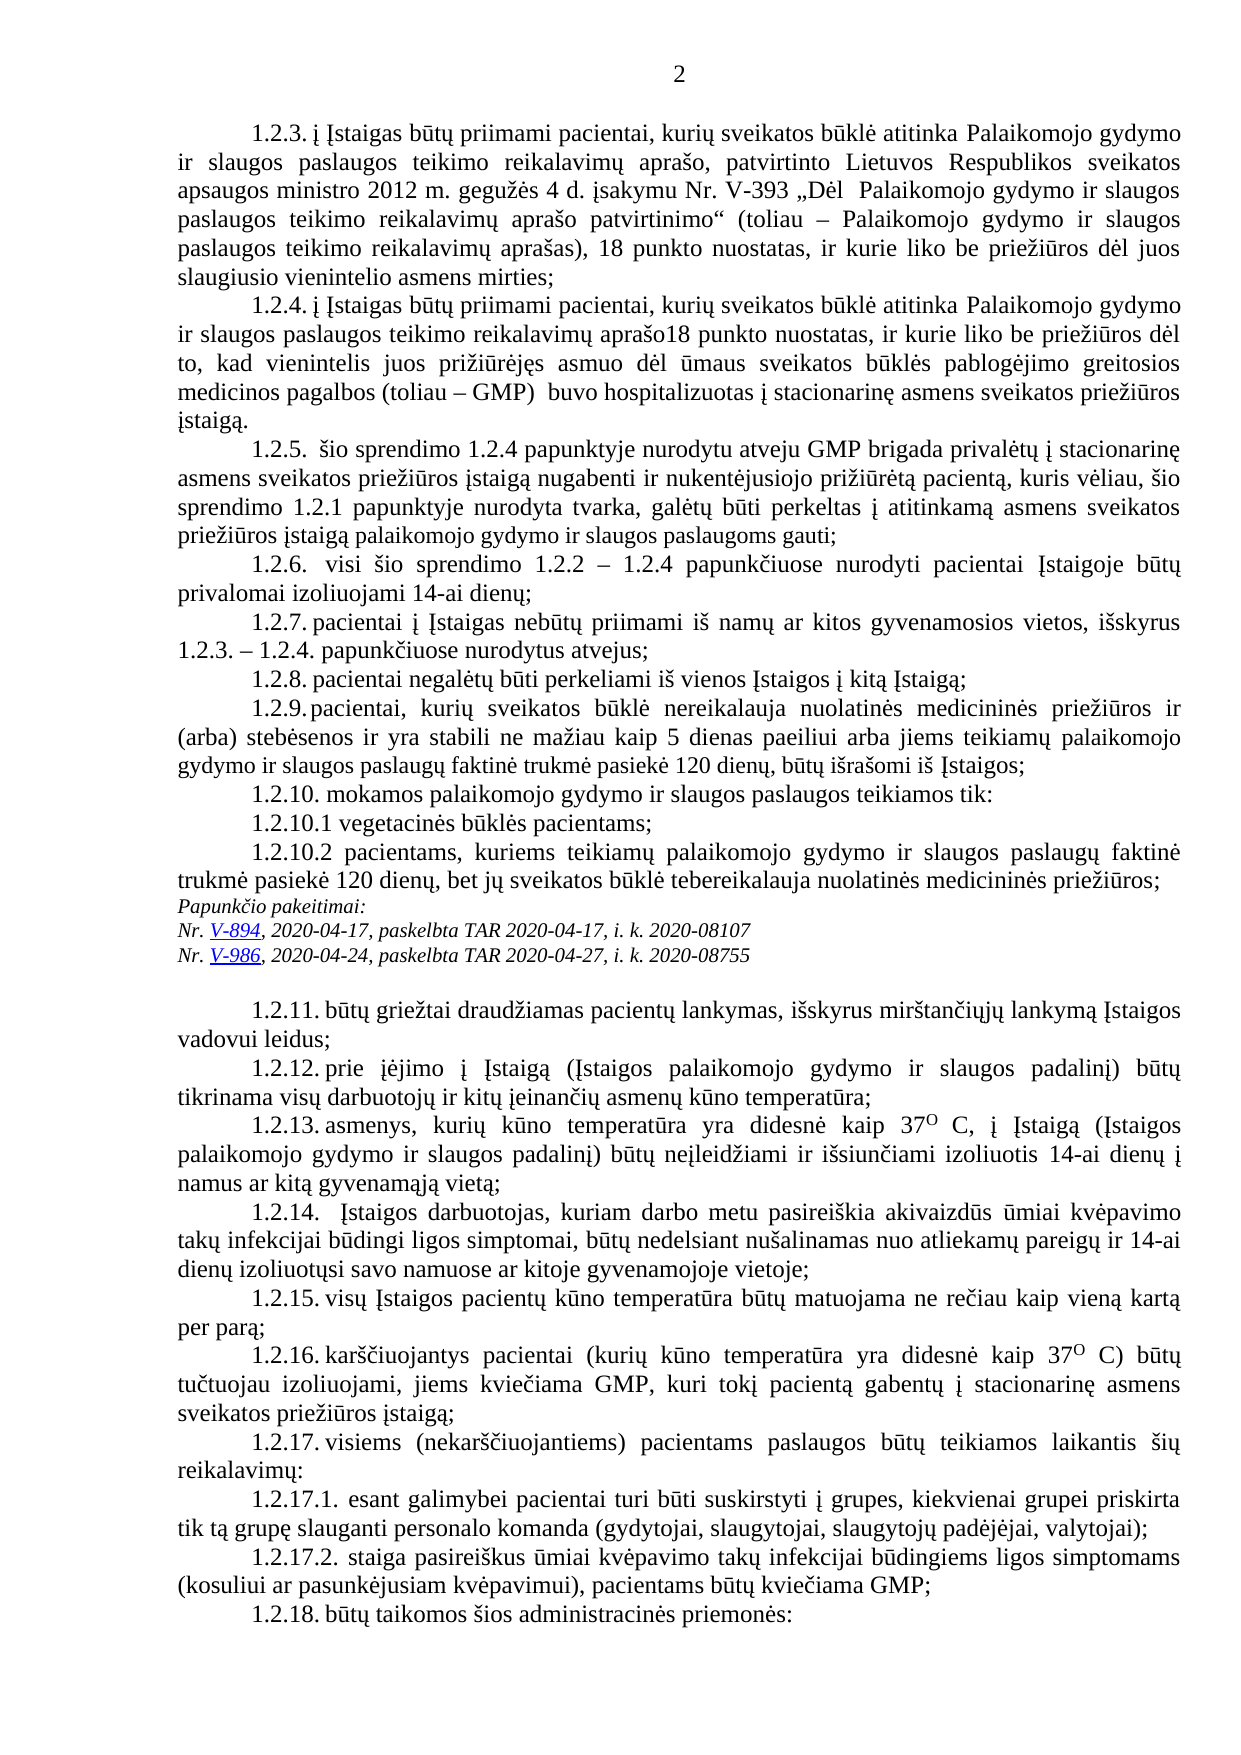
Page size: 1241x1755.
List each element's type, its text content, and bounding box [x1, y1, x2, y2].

text 1.2.18. būtų taikomos šios administracinės priemonės: [177, 1599, 1181, 1628]
text 1.2.16. karščiuojantys pacientai (kurių kūno temperatūra yra didesnė kaip 37O C) būtų tučtuojau izoliuojami, jiems kviečiama GMP, kuri tokį pacientą gabentų į stacionarinę asmens sveikatos priežiūros įstaigą; [177, 1340, 1181, 1427]
text 1.2.10.1 vegetacinės būklės pacientams; [177, 808, 1181, 837]
text 1.2.10.2 pacientams, kuriems teikiamų palaikomojo gydymo ir slaugos paslaugų faktinė trukmė pasiekė 120 dienų, bet jų sveikatos būklė tebereikalauja nuolatinės medicininės priežiūros; [177, 837, 1181, 894]
text 1.2.8. pacientai negalėtų būti perkeliami iš vienos Įstaigos į kitą Įstaigą; [177, 664, 1181, 693]
text 1.2.10. mokamos palaikomojo gydymo ir slaugos paslaugos teikiamos tik: [177, 779, 1181, 808]
text 1.2.11. būtų griežtai draudžiamas pacientų lankymas, išskyrus mirštančiųjų lankymą Įstaigos vadovui leidus; [177, 995, 1181, 1053]
text 1.2.7. pacientai į Įstaigas nebūtų priimami iš namų ar kitos gyvenamosios vietos, išskyrus 1.2.3. – 1.2.4. papunkčiuose nurodytus atvejus; [177, 607, 1181, 664]
text 1.2.5. šio sprendimo 1.2.4 papunktyje nurodytu atveju GMP brigada privalėtų į stacionarinę asmens sveikatos priežiūros įstaigą nugabenti ir nukentėjusiojo prižiūrėtą pacientą, kuris vėliau, šio sprendimo 1.2.1 papunktyje nurodyta tvarka, galėtų būti perkeltas į atitinkamą asmens sveikatos priežiūros įstaigą palaikomojo gydymo ir slaugos paslaugoms gauti; [177, 434, 1181, 549]
text 1.2.15. visų Įstaigos pacientų kūno temperatūra būtų matuojama ne rečiau kaip vieną kartą per parą; [177, 1283, 1181, 1340]
text Nr. V-986, 2020-04-24, paskelbta TAR 2020-04-27, i. k. 2020-08755 [177, 942, 1181, 967]
text 1.2.13. asmenys, kurių kūno temperatūra yra didesnė kaip 37O C, į Įstaigą (Įstaigos palaikomojo gydymo ir slaugos padalinį) būtų neįleidžiami ir išsiunčiami izoliuotis 14-ai dienų į namus ar kitą gyvenamąją vietą; [177, 1110, 1181, 1197]
text 1.2.12. prie įėjimo į Įstaigą (Įstaigos palaikomojo gydymo ir slaugos padalinį) būtų tikrinama visų darbuotojų ir kitų įeinančių asmenų kūno temperatūra; [177, 1053, 1181, 1110]
text 1.2.17.1. esant galimybei pacientai turi būti suskirstyti į grupes, kiekvienai grupei priskirta tik tą grupę slauganti personalo komanda (gydytojai, slaugytojai, slaugytojų padėjėjai, valytojai); [177, 1484, 1181, 1542]
text 1.2.9. pacientai, kurių sveikatos būklė nereikalauja nuolatinės medicininės priežiūros ir (arba) stebėsenos ir yra stabili ne mažiau kaip 5 dienas paeiliui arba jiems teikiamų palaikomojo gydymo ir slaugos paslaugų faktinė trukmė pasiekė 120 dienų, būtų išrašomi iš Įstaigos; [177, 693, 1181, 779]
text 1.2.3. į Įstaigas būtų priimami pacientai, kurių sveikatos būklė atitinka Palaikomojo gydymo ir slaugos paslaugos teikimo reikalavimų aprašo, patvirtinto Lietuvos Respublikos sveikatos apsaugos ministro 2012 m. gegužės 4 d. įsakymu Nr. V-393 „Dėl Palaikomojo gydymo ir slaugos paslaugos teikimo reikalavimų aprašo patvirtinimo“ (toliau – Palaikomojo gydymo ir slaugos paslaugos teikimo reikalavimų aprašas), 18 punkto nuostatas, ir kurie liko be priežiūros dėl juos slaugiusio vienintelio asmens mirties; [177, 118, 1181, 291]
text 1.2.14. Įstaigos darbuotojas, kuriam darbo metu pasireiškia akivaizdūs ūmiai kvėpavimo takų infekcijai būdingi ligos simptomai, būtų nedelsiant nušalinamas nuo atliekamų pareigų ir 14-ai dienų izoliuotųsi savo namuose ar kitoje gyvenamojoje vietoje; [177, 1197, 1181, 1283]
text Papunkčio pakeitimai: [177, 894, 1181, 918]
text 1.2.17. visiems (nekarščiuojantiems) pacientams paslaugos būtų teikiamos laikantis šių reikalavimų: [177, 1427, 1181, 1484]
text Nr. V-894, 2020-04-17, paskelbta TAR 2020-04-17, i. k. 2020-08107 [177, 918, 1181, 942]
text 1.2.6. visi šio sprendimo 1.2.2 – 1.2.4 papunkčiuose nurodyti pacientai Įstaigoje būtų privalomai izoliuojami 14-ai dienų; [177, 549, 1181, 607]
text 1.2.4. į Įstaigas būtų priimami pacientai, kurių sveikatos būklė atitinka Palaikomojo gydymo ir slaugos paslaugos teikimo reikalavimų aprašo18 punkto nuostatas, ir kurie liko be priežiūros dėl to, kad vienintelis juos prižiūrėjęs asmuo dėl ūmaus sveikatos būklės pablogėjimo greitosios medicinos pagalbos (toliau – GMP) buvo hospitalizuotas į stacionarinę asmens sveikatos priežiūros įstaigą. [177, 291, 1181, 434]
text 1.2.17.2. staiga pasireiškus ūmiai kvėpavimo takų infekcijai būdingiems ligos simptomams (kosuliui ar pasunkėjusiam kvėpavimui), pacientams būtų kviečiama GMP; [177, 1542, 1181, 1599]
